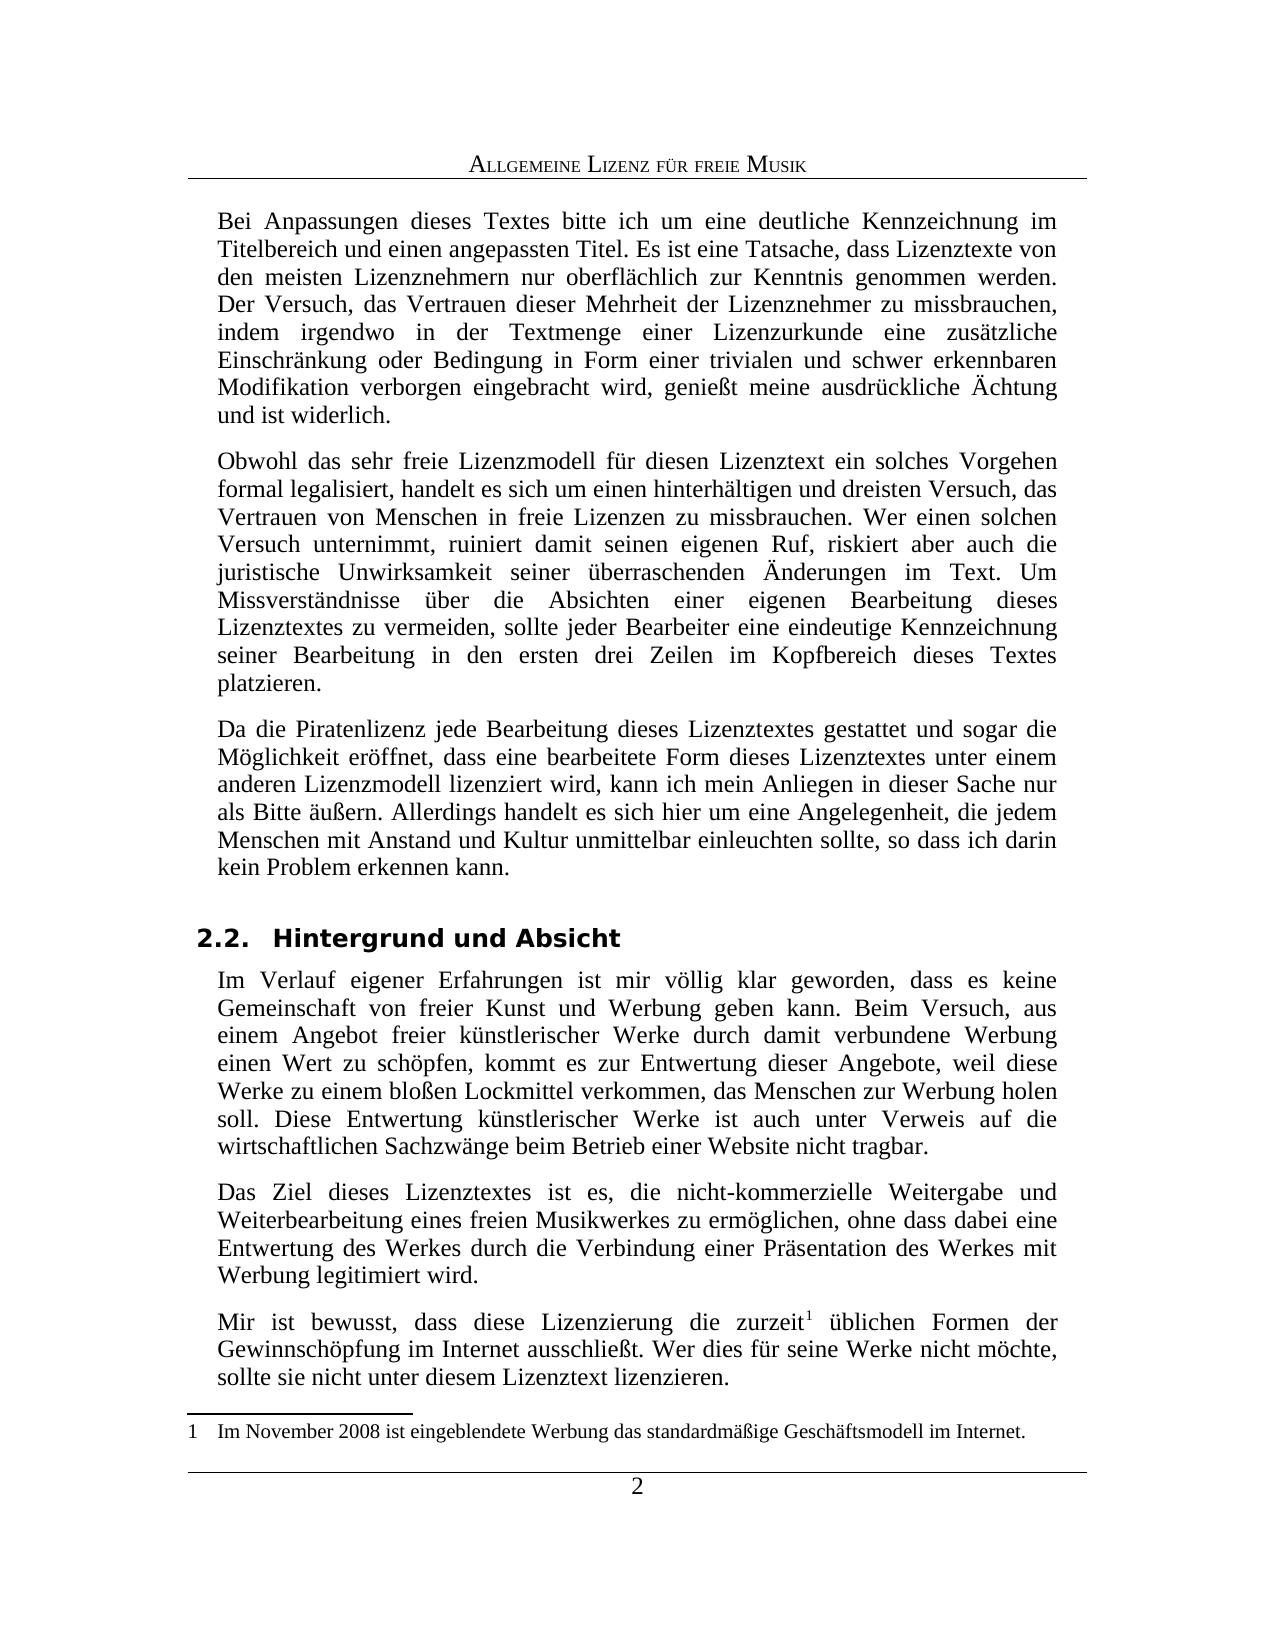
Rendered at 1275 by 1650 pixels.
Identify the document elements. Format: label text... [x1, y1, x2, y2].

text Da die Piratenlizenz jede Bearbeitung dieses Lizenztextes gestattet und sogar die Möglichkeit eröffnet, dass eine bearbeitete Form dieses Lizenztextes unter einem anderen Lizenzmodell lizenziert wird, kann ich mein Anliegen in dieser Sache nur als Bitte äußern. Allerdings handelt es sich hier um eine Angelegenheit, die jedem Menschen mit Anstand und Kultur unmittelbar einleuchten sollte, so dass ich darin kein Problem erkennen kann. [217, 715, 1058, 881]
text Mir ist bewusst, dass diese Lizenzierung die zurzeit üblichen Formen der Gewinnschöpfung im Internet ausschließt. Wer dies für seine Werke nicht möchte, sollte sie nicht unter diesem Lizenztext lizenzieren. [217, 1308, 1058, 1391]
text Das Ziel dieses Lizenztextes ist es, die nicht-kommerzielle Weitergabe und Weiterbearbeitung eines freien Musikwerkes zu ermöglichen, ohne dass dabei eine Entwertung des Werkes durch die Verbindung einer Präsentation des Werkes mit Werbung legitimiert wird. [217, 1178, 1058, 1289]
text Im Verlauf eigener Erfahrungen ist mir völlig klar geworden, dass es keine Gemeinschaft von freier Kunst und Werbung geben kann. Beim Versuch, aus einem Angebot freier künstlerischer Werke durch damit verbundene Werbung einen Wert zu schöpfen, kommt es zur Entwertung dieser Angebote, weil diese Werke zu einem bloßen Lockmittel verkommen, das Menschen zur Werbung holen soll. Diese Entwertung künstlerischer Werke ist auch unter Verweis auf die wirtschaftlichen Sachzwänge beim Betrieb einer Website nicht tragbar. [217, 966, 1058, 1160]
subtitle Hintergrund und Absicht [187, 924, 1087, 954]
text Bei Anpassungen dieses Textes bitte ich um eine deutliche Kennzeichnung im Titelbereich und einen angepassten Titel. Es ist eine Tatsache, dass Lizenztexte von den meisten Lizenznehmern nur oberflächlich zur Kenntnis genommen werden. Der Versuch, das Vertrauen dieser Mehrheit der Lizenznehmer zu missbrauchen, indem irgendwo in der Textmenge einer Lizenzurkunde eine zusätzliche Einschränkung oder Bedingung in Form einer trivialen und schwer erkennbaren Modifikation verborgen eingebracht wird, genießt meine ausdrückliche Ächtung und ist widerlich. [217, 207, 1058, 429]
text Im November 2008 ist eingeblendete Werbung das standardmäßige Geschäftsmodell im Internet. [187, 1419, 1087, 1443]
text Obwohl das sehr freie Lizenzmodell für diesen Lizenztext ein solches Vorgehen formal legalisiert, handelt es sich um einen hinterhältigen und dreisten Versuch, das Vertrauen von Menschen in freie Lizenzen zu missbrauchen. Wer einen solchen Versuch unternimmt, ruiniert damit seinen eigenen Ruf, riskiert aber auch die juristische Unwirksamkeit seiner überraschenden Änderungen im Text. Um Missverständnisse über die Absichten einer eigenen Bearbeitung dieses Lizenztextes zu vermeiden, sollte jeder Bearbeiter eine eindeutige Kennzeichnung seiner Bearbeitung in den ersten drei Zeilen im Kopfbereich dieses Textes platzieren. [217, 447, 1058, 697]
